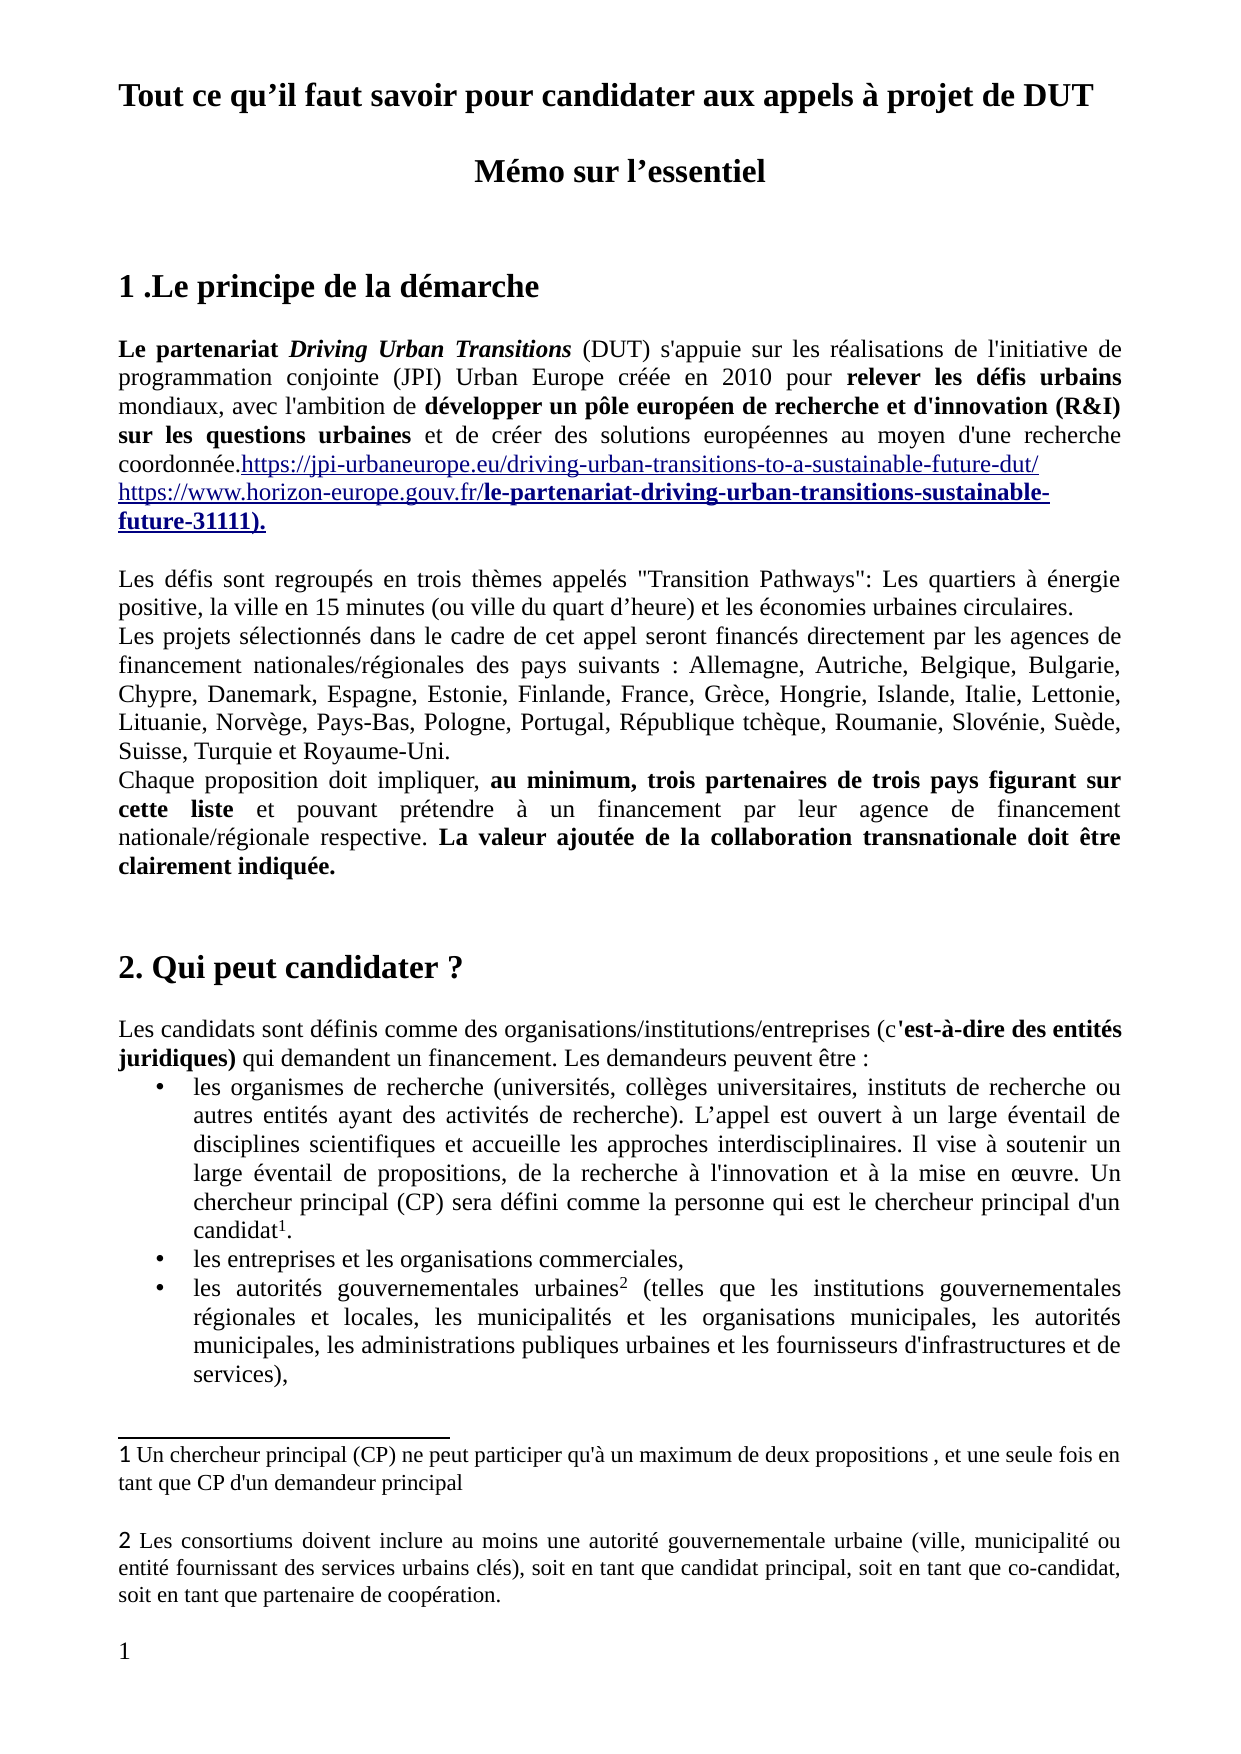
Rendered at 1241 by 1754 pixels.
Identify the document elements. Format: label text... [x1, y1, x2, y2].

list Un chercheur principal (CP) ne peut participer qu'à un maximum de deux propositions , et une seule fois en tant que CP d'un demandeur principal [118, 1438, 1122, 1495]
list les entreprises et les organisations commerciales, [156, 1244, 1122, 1273]
text Chaque proposition doit impliquer, au minimum, trois partenaires de trois pays figurant sur cette liste et pouvant prétendre à un financement par leur agence de financement nationale/régionale respective. La valeur ajoutée de la collaboration transnationale doit être clairement indiquée. [118, 765, 1122, 880]
text https://www.horizon-europe.gouv.fr/le-partenariat-driving-urban-transitions-sustainable-future-31111). [118, 477, 1122, 535]
text 1 .Le principe de la démarche [118, 267, 1122, 305]
list les organismes de recherche (universités, collèges universitaires, instituts de recherche ou autres entités ayant des activités de recherche). L’appel est ouvert à un large éventail de disciplines scientifiques et accueille les approches interdisciplinaires. Il vise à soutenir un large éventail de propositions, de la recherche à l'innovation et à la mise en œuvre. Un chercheur principal (CP) sera défini comme la personne qui est le chercheur principal d'un candidat. [156, 1072, 1122, 1244]
text Les candidats sont définis comme des organisations/institutions/entreprises (c'est-à-dire des entités juridiques) qui demandent un financement. Les demandeurs peuvent être : [118, 1014, 1122, 1072]
text Les défis sont regroupés en trois thèmes appelés "Transition Pathways": Les quartiers à énergie positive, la ville en 15 minutes (ou ville du quart d’heure) et les économies urbaines circulaires. [118, 564, 1122, 621]
text Le partenariat Driving Urban Transitions (DUT) s'appuie sur les réalisations de l'initiative de programmation conjointe (JPI) Urban Europe créée en 2010 pour relever les défis urbains mondiaux, avec l'ambition de développer un pôle européen de recherche et d'innovation (R&I) sur les questions urbaines et de créer des solutions européennes au moyen d'une recherche coordonnée.https://jpi-urbaneurope.eu/driving-urban-transitions-to-a-sustainable-future-dut/ [118, 334, 1122, 477]
text 2. Qui peut candidater ? [118, 947, 1122, 985]
list Les consortiums doivent inclure au moins une autorité gouvernementale urbaine (ville, municipalité ou entité fournissant des services urbains clés), soit en tant que candidat principal, soit en tant que co-candidat, soit en tant que partenaire de coopération. [118, 1524, 1122, 1607]
text Mémo sur l’essentiel [118, 152, 1122, 190]
text Tout ce qu’il faut savoir pour candidater aux appels à projet de DUT [118, 75, 1122, 113]
text Les projets sélectionnés dans le cadre de cet appel seront financés directement par les agences de financement nationales/régionales des pays suivants : Allemagne, Autriche, Belgique, Bulgarie, Chypre, Danemark, Espagne, Estonie, Finlande, France, Grèce, Hongrie, Islande, Italie, Lettonie, Lituanie, Norvège, Pays-Bas, Pologne, Portugal, République tchèque, Roumanie, Slovénie, Suède, Suisse, Turquie et Royaume-Uni. [118, 621, 1122, 765]
list les autorités gouvernementales urbaines (telles que les institutions gouvernementales régionales et locales, les municipalités et les organisations municipales, les autorités municipales, les administrations publiques urbaines et les fournisseurs d'infrastructures et de services), [156, 1273, 1122, 1388]
